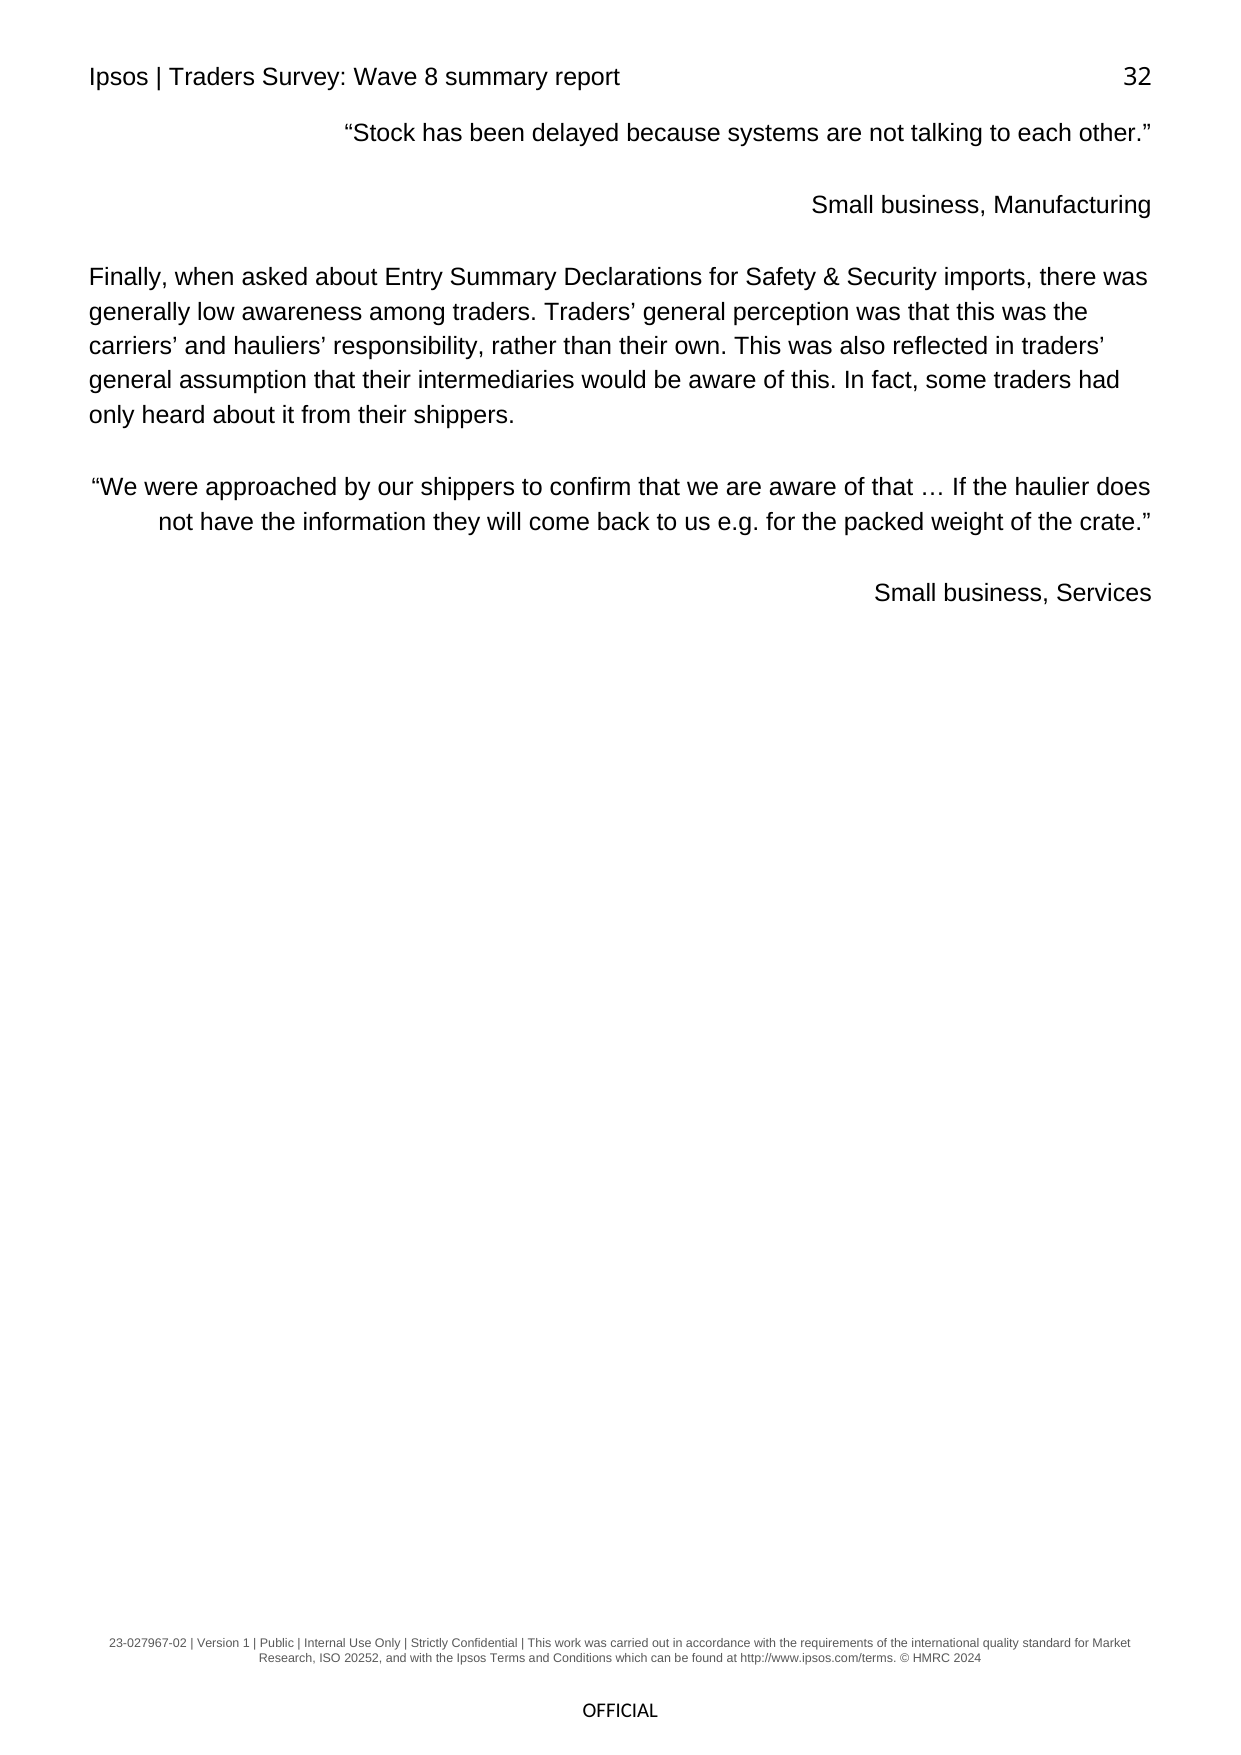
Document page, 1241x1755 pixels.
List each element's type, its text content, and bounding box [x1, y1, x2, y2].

text “Stock has been delayed because systems are not talking to each other.” [89, 118, 1152, 147]
text Small business, Manufacturing [89, 190, 1152, 219]
text Finally, when asked about Entry Summary Declarations for Safety & Security imports, there was generally low awareness among traders. Traders’ general perception was that this was the carriers’ and hauliers’ responsibility, rather than their own. This was also reflected in traders’ general assumption that their intermediaries would be aware of this. In fact, some traders had only heard about it from their shippers. [89, 262, 1152, 429]
text Small business, Services [89, 578, 1152, 607]
text “We were approached by our shippers to confirm that we are aware of that … If the haulier does not have the information they will come back to us e.g. for the packed weight of the crate.” [89, 472, 1152, 535]
